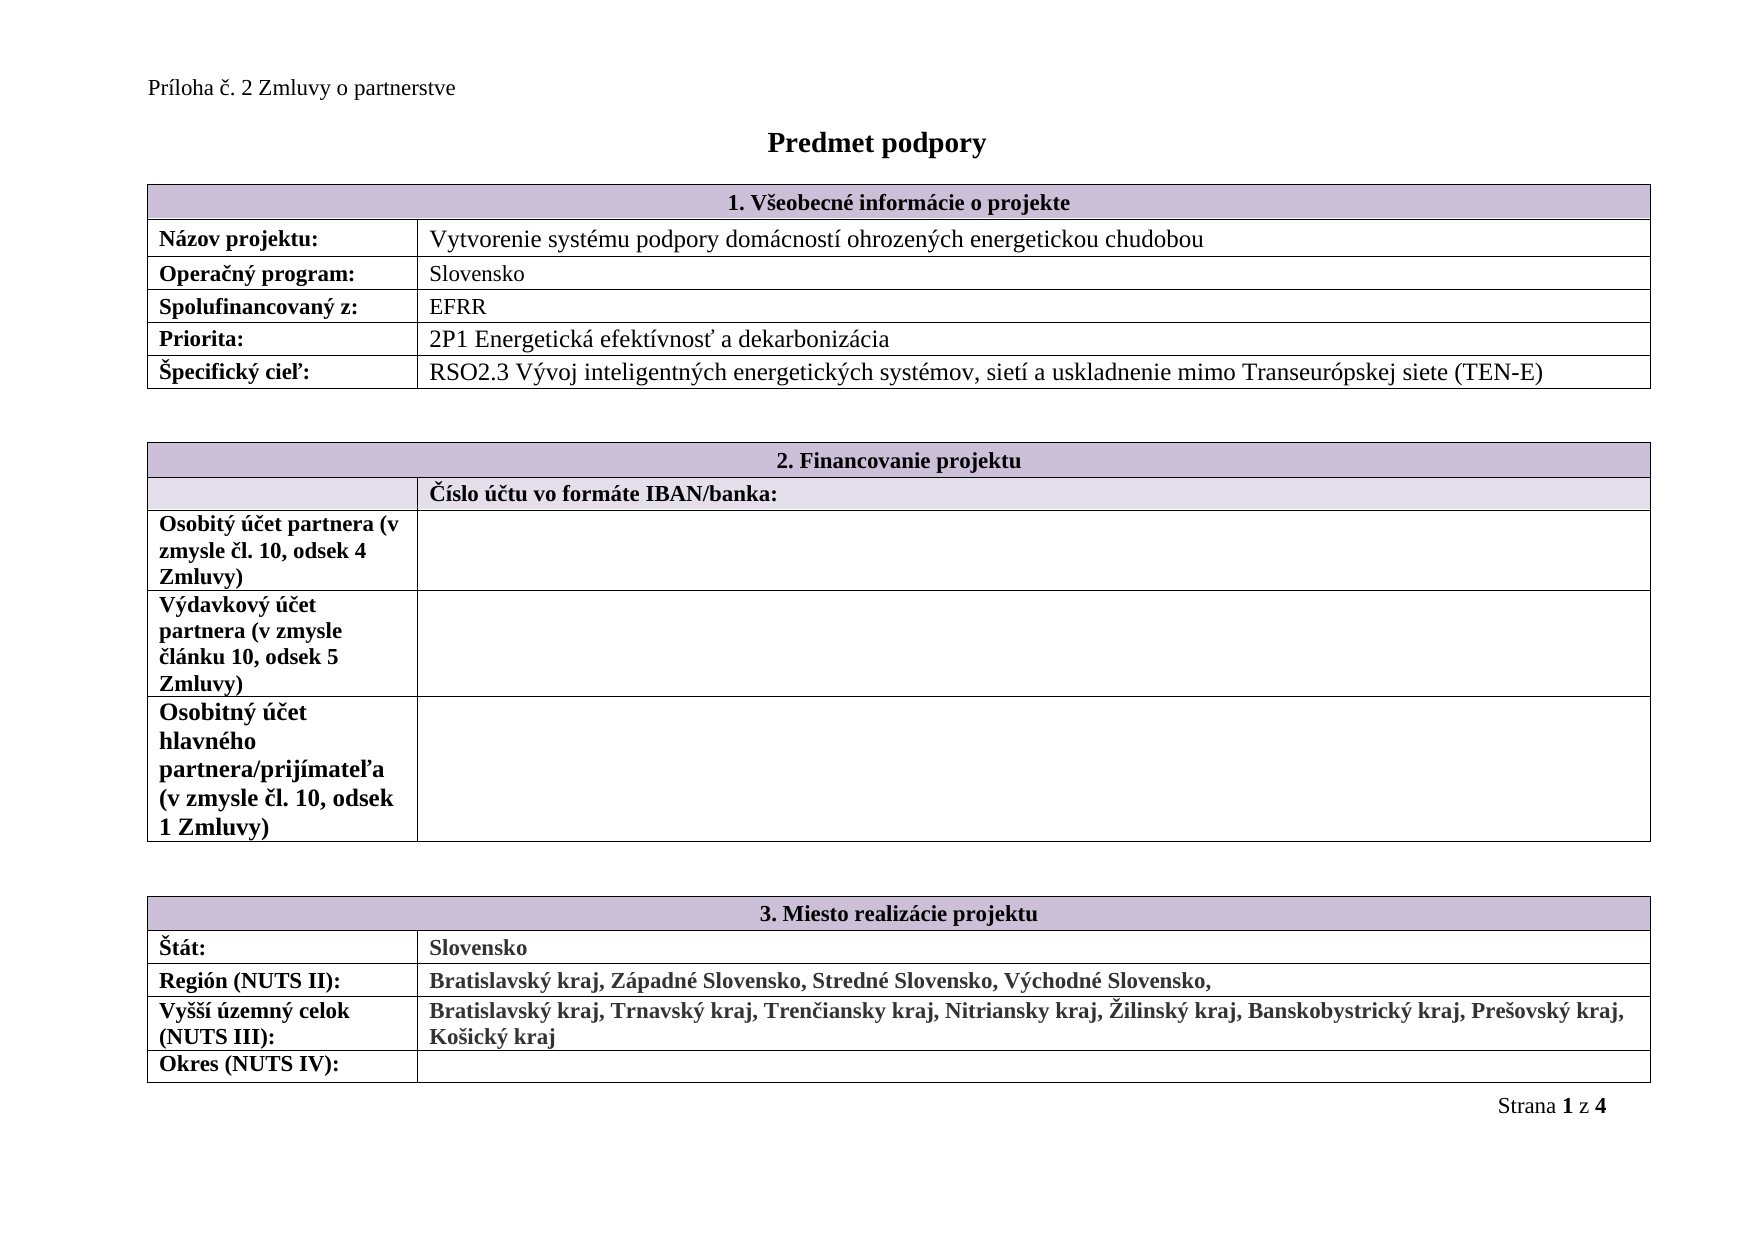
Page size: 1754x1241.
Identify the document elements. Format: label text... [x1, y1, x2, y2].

table_cell Slovensko [418, 257, 1650, 289]
table_cell Vyšší územný celok (NUTS III): [148, 997, 417, 1049]
text Predmet podpory [148, 125, 1606, 158]
table_cell Slovensko [418, 931, 1650, 963]
table_cell Priorita: [148, 323, 417, 354]
text Príloha č. 2 Zmluvy o partnerstve [148, 74, 1606, 100]
table_header 2. Financovanie projektu [148, 443, 1650, 477]
table_header 3. Miesto realizácie projektu [148, 897, 1650, 930]
table_cell [418, 697, 1650, 841]
table_cell Vytvorenie systému podpory domácností ohrozených energetickou chudobou [418, 220, 1650, 256]
table_cell EFRR [418, 290, 1650, 322]
table_cell Operačný program: [148, 257, 417, 289]
table_cell Okres (NUTS IV): [148, 1051, 417, 1082]
table_cell Bratislavský kraj, Trnavský kraj, Trenčiansky kraj, Nitriansky kraj, Žilinský kraj, Banskobystrický kraj, Prešovský kraj, Košický kraj [418, 997, 1650, 1049]
table_cell Názov projektu: [148, 220, 417, 256]
table_cell Číslo účtu vo formáte IBAN/banka: [418, 478, 1650, 509]
table_cell Štát: [148, 931, 417, 963]
table_cell [418, 591, 1650, 696]
table_cell Výdavkový účet partnera (v zmysle článku 10, odsek 5 Zmluvy) [148, 591, 417, 696]
table_cell Osobitný účet hlavného partnera/prijímateľa (v zmysle čl. 10, odsek 1 Zmluvy) [148, 697, 417, 841]
table_cell Región (NUTS II): [148, 964, 417, 996]
table_cell [418, 511, 1650, 589]
table_cell Spolufinancovaný z: [148, 290, 417, 322]
table_cell [418, 1051, 1650, 1082]
table_cell Bratislavský kraj, Západné Slovensko, Stredné Slovensko, Východné Slovensko, [418, 964, 1650, 996]
table_cell RSO2.3 Vývoj inteligentných energetických systémov, sietí a uskladnenie mimo Transeurópskej siete (TEN-E) [418, 356, 1650, 387]
table_cell [148, 478, 417, 509]
table_header 1. Všeobecné informácie o projekte [148, 185, 1650, 218]
table_cell Osobitý účet partnera (v zmysle čl. 10, odsek 4 Zmluvy) [148, 511, 417, 589]
table_cell 2P1 Energetická efektívnosť a dekarbonizácia [418, 323, 1650, 354]
table_cell Špecifický cieľ: [148, 356, 417, 387]
